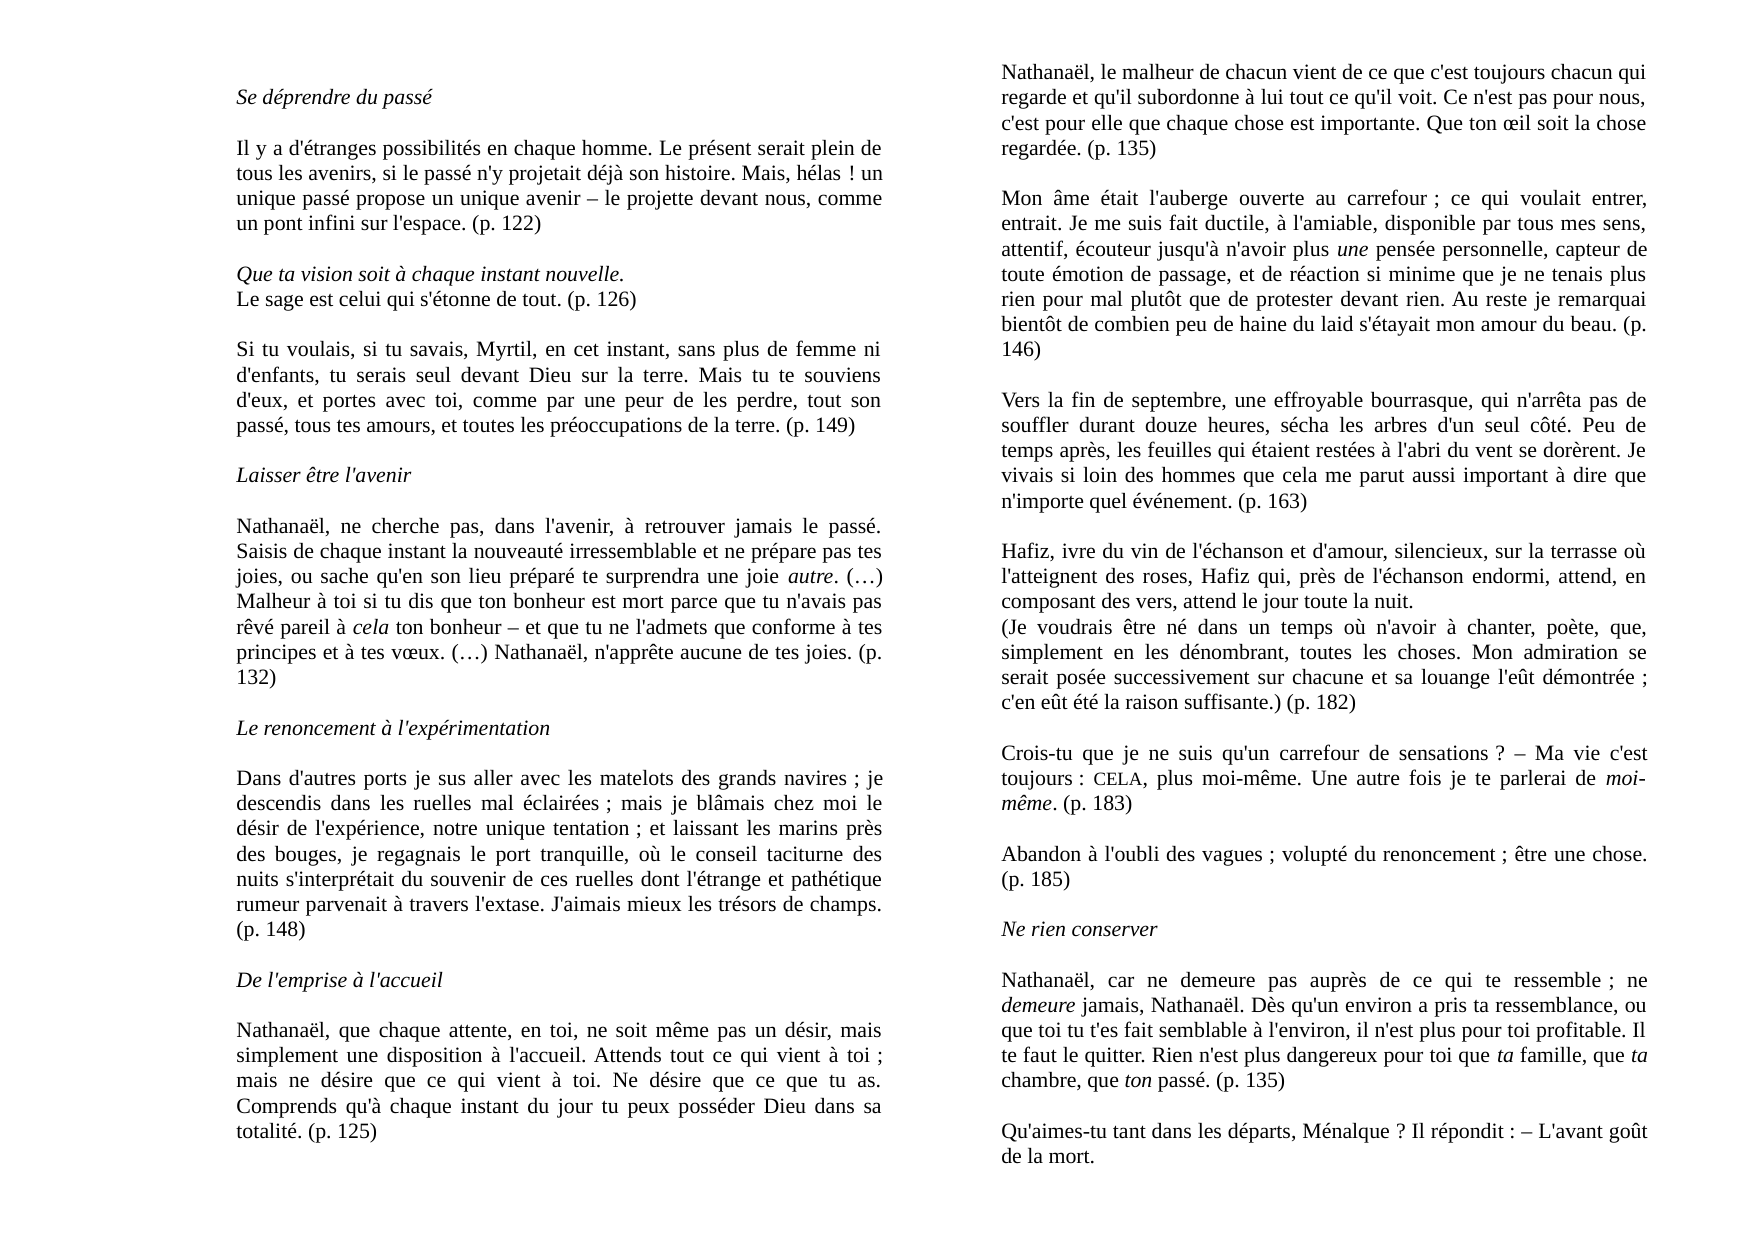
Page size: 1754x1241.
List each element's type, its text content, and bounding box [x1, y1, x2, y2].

text Nathanaël, ne cherche pas, dans l'avenir, à retrouver jamais le passé. Saisis de chaque instant la nouveauté irressemblable et ne prépare pas tes joies, ou sache qu'en son lieu préparé te surprendra une joie autre. (…) Malheur à toi si tu dis que ton bonheur est mort parce que tu n'avais pas rêvé pareil à cela ton bonheur – et que tu ne l'admets que conforme à tes principes et à tes vœux. (…) Nathanaël, n'apprête aucune de tes joies. (p. 132) [236, 513, 883, 689]
text Abandon à l'oubli des vagues ; volupté du renoncement ; être une chose. (p. 185) [1001, 841, 1648, 891]
text Si tu voulais, si tu savais, Myrtil, en cet instant, sans plus de femme ni d'enfants, tu serais seul devant Dieu sur la terre. Mais tu te souviens d'eux, et portes avec toi, comme par une peur de les perdre, tout son passé, tous tes amours, et toutes les préoccupations de la terre. (p. 149) [236, 336, 883, 437]
text Il y a d'étranges possibilités en chaque homme. Le présent serait plein de tous les avenirs, si le passé n'y projetait déjà son histoire. Mais, hélas ! un unique passé propose un unique avenir – le projette devant nous, comme un pont infini sur l'espace. (p. 122) [236, 135, 883, 236]
text Ne rien conserver [1001, 916, 1648, 941]
text Nathanaël, le malheur de chacun vient de ce que c'est toujours chacun qui regarde et qu'il subordonne à lui tout ce qu'il voit. Ce n'est pas pour nous, c'est pour elle que chaque chose est importante. Que ton œil soit la chose regardée. (p. 135) [1001, 59, 1648, 160]
text De l'emprise à l'accueil [236, 967, 883, 992]
text Crois-tu que je ne suis qu'un carrefour de sensations ? – Ma vie c'est toujours : CELA, plus moi-même. Une autre fois je te parlerai de moi-même. (p. 183) [1001, 740, 1648, 815]
text (Je voudrais être né dans un temps où n'avoir à chanter, poète, que, simplement en les dénombrant, toutes les choses. Mon admiration se serait posée successivement sur chacune et sa louange l'eût démontrée ; c'en eût été la raison suffisante.) (p. 182) [1001, 614, 1648, 714]
text Vers la fin de septembre, une effroyable bourrasque, qui n'arrêta pas de souffler durant douze heures, sécha les arbres d'un seul côté. Peu de temps après, les feuilles qui étaient restées à l'abri du vent se dorèrent. Je vivais si loin des hommes que cela me parut aussi important à dire que n'importe quel événement. (p. 163) [1001, 387, 1648, 513]
text Laisser être l'avenir [236, 462, 883, 488]
text Le sage est celui qui s'étonne de tout. (p. 126) [236, 286, 883, 311]
text Hafiz, ivre du vin de l'échanson et d'amour, silencieux, sur la terrasse où l'atteignent des roses, Hafiz qui, près de l'échanson endormi, attend, en composant des vers, attend le jour toute la nuit. [1001, 538, 1648, 614]
text Nathanaël, car ne demeure pas auprès de ce qui te ressemble ; ne demeure jamais, Nathanaël. Dès qu'un environ a pris ta ressemblance, ou que toi tu t'es fait semblable à l'environ, il n'est plus pour toi profitable. Il te faut le quitter. Rien n'est plus dangereux pour toi que ta famille, que ta chambre, que ton passé. (p. 135) [1001, 967, 1648, 1093]
text Dans d'autres ports je sus aller avec les matelots des grands navires ; je descendis dans les ruelles mal éclairées ; mais je blâmais chez moi le désir de l'expérience, notre unique tentation ; et laissant les marins près des bouges, je regagnais le port tranquille, où le conseil taciturne des nuits s'interprétait du souvenir de ces ruelles dont l'étrange et pathétique rumeur parvenait à travers l'extase. J'aimais mieux les trésors de champs. (p. 148) [236, 765, 883, 941]
text Que ta vision soit à chaque instant nouvelle. [236, 261, 883, 286]
text Qu'aimes-tu tant dans les départs, Ménalque ? Il répondit : – L'avant goût de la mort. [1001, 1118, 1648, 1168]
text Le renoncement à l'expérimentation [236, 714, 883, 740]
text Se déprendre du passé [236, 84, 883, 109]
text Mon âme était l'auberge ouverte au carrefour ; ce qui voulait entrer, entrait. Je me suis fait ductile, à l'amiable, disponible par tous mes sens, attentif, écouteur jusqu'à n'avoir plus une pensée personnelle, capteur de toute émotion de passage, et de réaction si minime que je ne tenais plus rien pour mal plutôt que de protester devant rien. Au reste je remarquai bientôt de combien peu de haine du laid s'étayait mon amour du beau. (p. 146) [1001, 185, 1648, 362]
text Nathanaël, que chaque attente, en toi, ne soit même pas un désir, mais simplement une disposition à l'accueil. Attends tout ce qui vient à toi ; mais ne désire que ce qui vient à toi. Ne désire que ce que tu as. Comprends qu'à chaque instant du jour tu peux posséder Dieu dans sa totalité. (p. 125) [236, 1017, 883, 1143]
